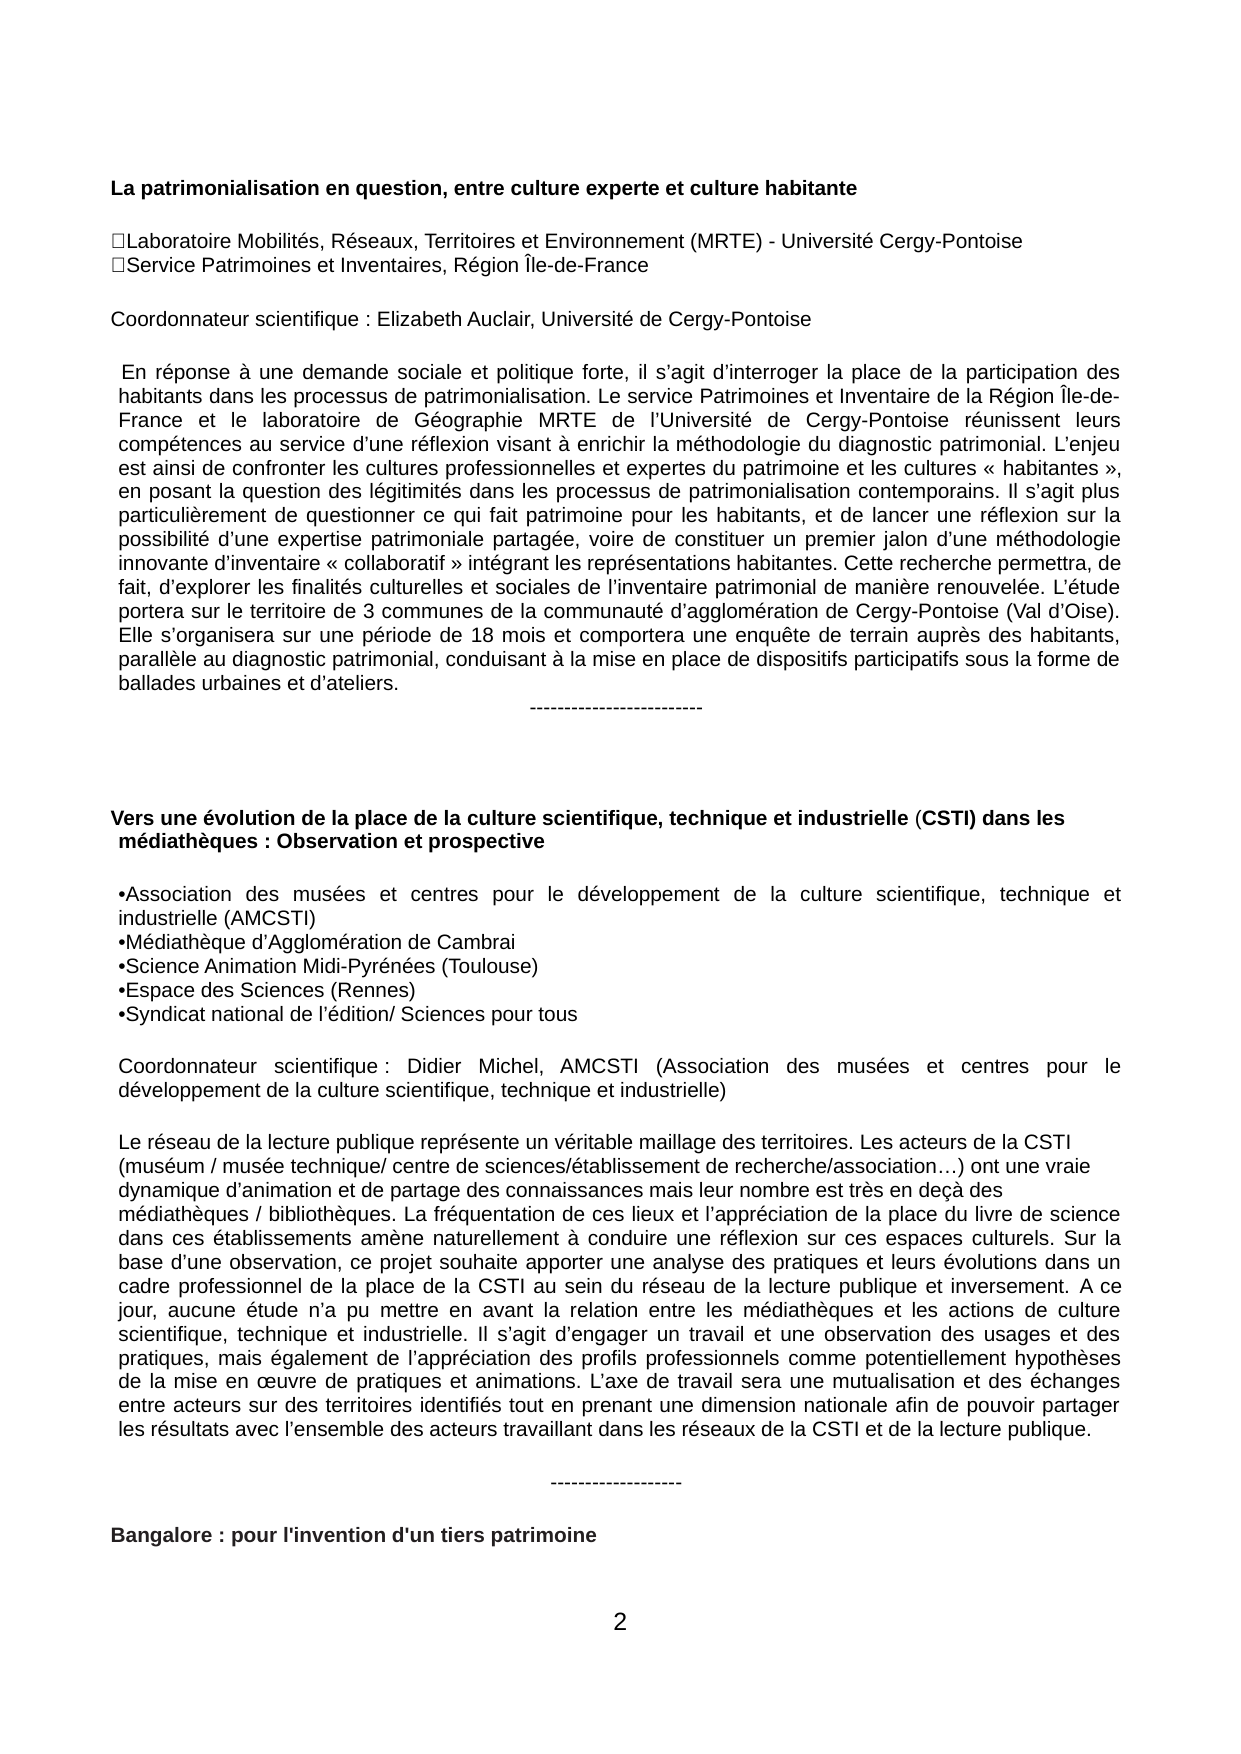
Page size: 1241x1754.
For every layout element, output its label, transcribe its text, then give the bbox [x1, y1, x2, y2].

text Service Patrimoines et Inventaires, Région Île-de-France [110, 253, 1122, 277]
text (muséum / musée technique/ centre de sciences/établissement de recherche/association…) ont une vraie [118, 1154, 1122, 1178]
text •Association des musées et centres pour le développement de la culture scientifique, technique et industrielle (AMCSTI) [118, 882, 1122, 930]
text ------------------- [110, 1470, 1122, 1494]
text •Médiathèque d’Agglomération de Cambrai [118, 930, 1122, 954]
text •Espace des Sciences (Rennes) [118, 978, 1122, 1002]
text ------------------------- [110, 695, 1122, 719]
text •Science Animation Midi-Pyrénées (Toulouse) [118, 954, 1122, 978]
text Coordonnateur scientifique : Elizabeth Auclair, Université de Cergy-Pontoise [110, 306, 1122, 330]
text dynamique d’animation et de partage des connaissances mais leur nombre est très en deçà des [118, 1178, 1122, 1202]
text Le réseau de la lecture publique représente un véritable maillage des territoires. Les acteurs de la CSTI [118, 1130, 1122, 1154]
text En réponse à une demande sociale et politique forte, il s’agit d’interroger la place de la participation des habitants dans les processus de patrimonialisation. Le service Patrimoines et Inventaire de la Région Île-de-France et le laboratoire de Géographie MRTE de l’Université de Cergy-Pontoise réunissent leurs compétences au service d’une réflexion visant à enrichir la méthodologie du diagnostic patrimonial. L’enjeu est ainsi de confronter les cultures professionnelles et expertes du patrimoine et les cultures « habitantes », en posant la question des légitimités dans les processus de patrimonialisation contemporains. Il s’agit plus particulièrement de questionner ce qui fait patrimoine pour les habitants, et de lancer une réflexion sur la possibilité d’une expertise patrimoniale partagée, voire de constituer un premier jalon d’une méthodologie innovante d’inventaire « collaboratif » intégrant les représentations habitantes. Cette recherche permettra, de fait, d’explorer les finalités culturelles et sociales de l’inventaire patrimonial de manière renouvelée. L’étude portera sur le territoire de 3 communes de la communauté d’agglomération de Cergy-Pontoise (Val d’Oise). Elle s’organisera sur une période de 18 mois et comportera une enquête de terrain auprès des habitants, parallèle au diagnostic patrimonial, conduisant à la mise en place de dispositifs participatifs sous la forme de ballades urbaines et d’ateliers. [118, 359, 1122, 695]
text Vers une évolution de la place de la culture scientifique, technique et industrielle (CSTI) dans les médiathèques : Observation et prospective [110, 805, 1122, 853]
text Coordonnateur scientifique : Didier Michel, AMCSTI (Association des musées et centres pour le développement de la culture scientifique, technique et industrielle) [118, 1054, 1122, 1102]
text •Syndicat national de l’édition/ Sciences pour tous [118, 1002, 1122, 1026]
text Bangalore : pour l'invention d'un tiers patrimoine [110, 1523, 1122, 1547]
text Laboratoire Mobilités, Réseaux, Territoires et Environnement (MRTE) - Université Cergy-Pontoise [110, 229, 1122, 253]
text médiathèques / bibliothèques. La fréquentation de ces lieux et l’appréciation de la place du livre de science dans ces établissements amène naturellement à conduire une réflexion sur ces espaces culturels. Sur la base d’une observation, ce projet souhaite apporter une analyse des pratiques et leurs évolutions dans un cadre professionnel de la place de la CSTI au sein du réseau de la lecture publique et inversement. A ce jour, aucune étude n’a pu mettre en avant la relation entre les médiathèques et les actions de culture scientifique, technique et industrielle. Il s’agit d’engager un travail et une observation des usages et des pratiques, mais également de l’appréciation des profils professionnels comme potentiellement hypothèses de la mise en œuvre de pratiques et animations. L’axe de travail sera une mutualisation et des échanges entre acteurs sur des territoires identifiés tout en prenant une dimension nationale afin de pouvoir partager les résultats avec l’ensemble des acteurs travaillant dans les réseaux de la CSTI et de la lecture publique. [110, 1202, 1122, 1441]
text La patrimonialisation en question, entre culture experte et culture habitante [110, 176, 1122, 200]
